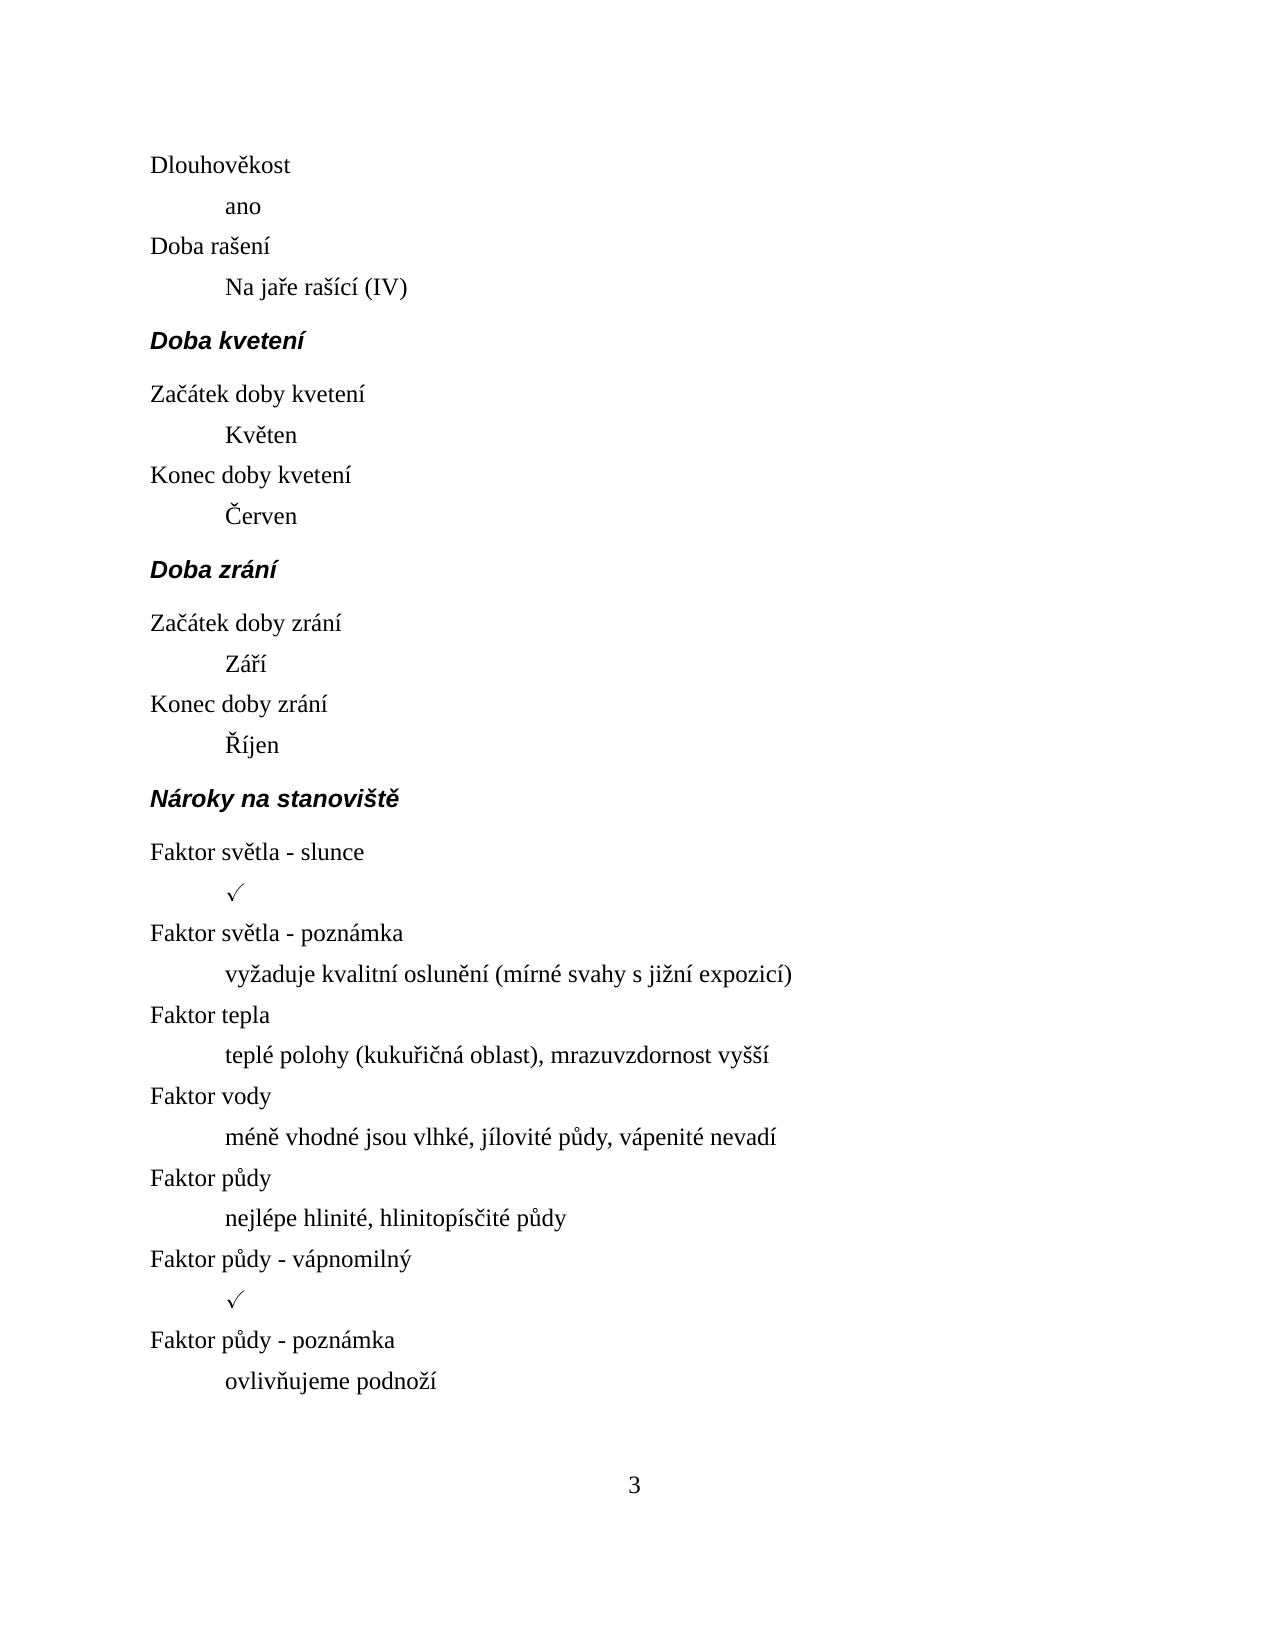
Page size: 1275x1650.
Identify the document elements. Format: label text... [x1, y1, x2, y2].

text Faktor půdy - vápnomilný [150, 1244, 1125, 1273]
text Faktor světla - poznámka [150, 918, 1125, 947]
text ano [225, 191, 1125, 219]
text Faktor půdy - poznámka [150, 1326, 1125, 1354]
subtitle Doba kvetení [150, 326, 1125, 354]
text nejlépe hlinité, hlinitopísčité půdy [225, 1203, 1125, 1232]
text Červen [225, 501, 1125, 530]
text Dlouhověkost [150, 150, 1125, 179]
text Říjen [225, 730, 1125, 759]
text ovlivňujeme podnoží [225, 1366, 1125, 1395]
text Konec doby zrání [150, 689, 1125, 718]
text Začátek doby zrání [150, 608, 1125, 637]
text Faktor světla - slunce [150, 837, 1125, 866]
text Konec doby kvetení [150, 460, 1125, 489]
text vyžaduje kvalitní oslunění (mírné svahy s jižní expozicí) [225, 959, 1125, 988]
text Září [225, 649, 1125, 677]
text Faktor vody [150, 1081, 1125, 1110]
text Faktor tepla [150, 1000, 1125, 1028]
text teplé polohy (kukuřičná oblast), mrazuvzdornost vyšší [225, 1041, 1125, 1069]
text Na jaře rašící (IV) [225, 272, 1125, 301]
text ✓ [225, 878, 1125, 906]
subtitle Nároky na stanoviště [150, 784, 1125, 812]
text Květen [225, 420, 1125, 448]
text méně vhodné jsou vlhké, jílovité půdy, vápenité nevadí [225, 1122, 1125, 1151]
subtitle Doba zrání [150, 555, 1125, 583]
text Doba rašení [150, 231, 1125, 260]
text ✓ [225, 1285, 1125, 1314]
text Začátek doby kvetení [150, 379, 1125, 408]
text Faktor půdy [150, 1163, 1125, 1191]
